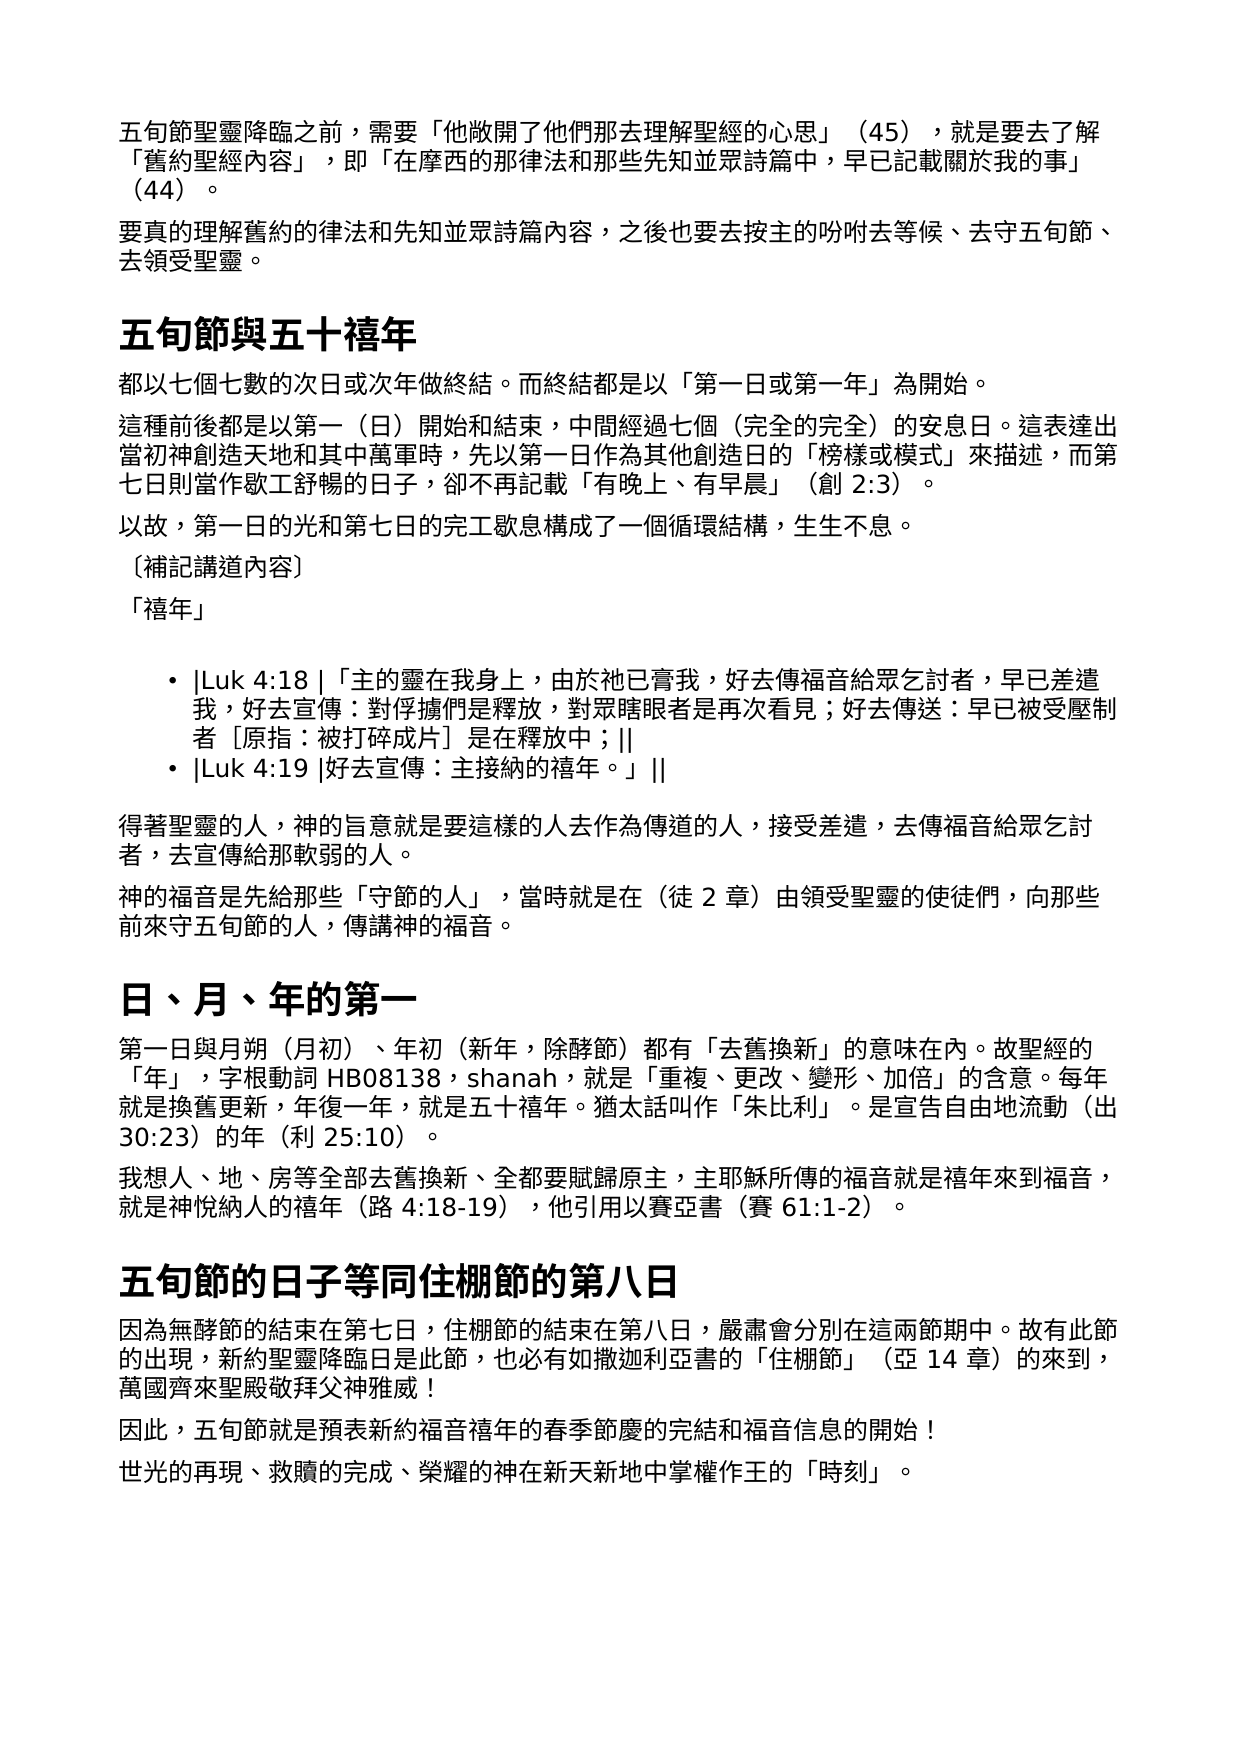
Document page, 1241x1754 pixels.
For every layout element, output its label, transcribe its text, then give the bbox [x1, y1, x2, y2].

text 世光的再現、救贖的完成、榮耀的神在新天新地中掌權作王的「時刻」。 [118, 1458, 1122, 1487]
list |Luk 4:18 |「主的靈在我身上，由於祂已膏我，好去傳福音給眾乞討者，早已差遣我，好去宣傳：對俘擄們是釋放，對眾瞎眼者是再次看見；好去傳送：早已被受壓制者［原指：被打碎成片］是在釋放中；|| [177, 666, 1122, 754]
text 「禧年」 [118, 595, 1122, 624]
text 神的福音是先給那些「守節的人」，當時就是在（徒 2 章）由領受聖靈的使徒們，向那些前來守五旬節的人，傳講神的福音。 [118, 883, 1122, 942]
text 都以七個七數的次日或次年做終結。而終結都是以「第一日或第一年」為開始。 [118, 370, 1122, 399]
text 得著聖靈的人，神的旨意就是要這樣的人去作為傳道的人，接受差遣，去傳福音給眾乞討者，去宣傳給那軟弱的人。 [118, 812, 1122, 871]
subtitle 五旬節與五十禧年 [118, 314, 1122, 358]
text 我想人、地、房等全部去舊換新、全都要賦歸原主，主耶穌所傳的福音就是禧年來到福音，就是神悅納人的禧年（路 4:18-19），他引用以賽亞書（賽 61:1-2）。 [118, 1164, 1122, 1223]
text 因此，五旬節就是預表新約福音禧年的春季節慶的完結和福音信息的開始！ [118, 1416, 1122, 1446]
subtitle 五旬節的日子等同住棚節的第八日 [118, 1260, 1122, 1304]
text 第一日與月朔（月初）、年初（新年，除酵節）都有「去舊換新」的意味在內。故聖經的「年」，字根動詞 HB08138，shanah，就是「重複、更改、變形、加倍」的含意。每年就是換舊更新，年復一年，就是五十禧年。猶太話叫作「朱比利」。是宣告自由地流動（出 30:23）的年（利 25:10）。 [118, 1035, 1122, 1152]
text 要真的理解舊約的律法和先知並眾詩篇內容，之後也要去按主的吩咐去等候、去守五旬節、去領受聖靈。 [118, 218, 1122, 276]
text 這種前後都是以第一（日）開始和結束，中間經過七個（完全的完全）的安息日。這表達出當初神創造天地和其中萬軍時，先以第一日作為其他創造日的「榜樣或模式」來描述，而第七日則當作歇工舒暢的日子，卻不再記載「有晚上、有早晨」（創 2:3）。 [118, 412, 1122, 499]
text 因為無酵節的結束在第七日，住棚節的結束在第八日，嚴肅會分別在這兩節期中。故有此節的出現，新約聖靈降臨日是此節，也必有如撒迦利亞書的「住棚節」（亞 14 章）的來到，萬國齊來聖殿敬拜父神雅威！ [118, 1316, 1122, 1404]
text 〔補記講道內容〕 [118, 553, 1122, 583]
text 以故，第一日的光和第七日的完工歇息構成了一個循環結構，生生不息。 [118, 512, 1122, 541]
subtitle 日、月、年的第一 [118, 979, 1122, 1023]
text 五旬節聖靈降臨之前，需要「他敞開了他們那去理解聖經的心思」（45），就是要去了解「舊約聖經內容」，即「在摩西的那律法和那些先知並眾詩篇中，早已記載關於我的事」（44）。 [118, 118, 1122, 206]
list |Luk 4:19 |好去宣傳：主接納的禧年。」|| [177, 754, 1122, 783]
